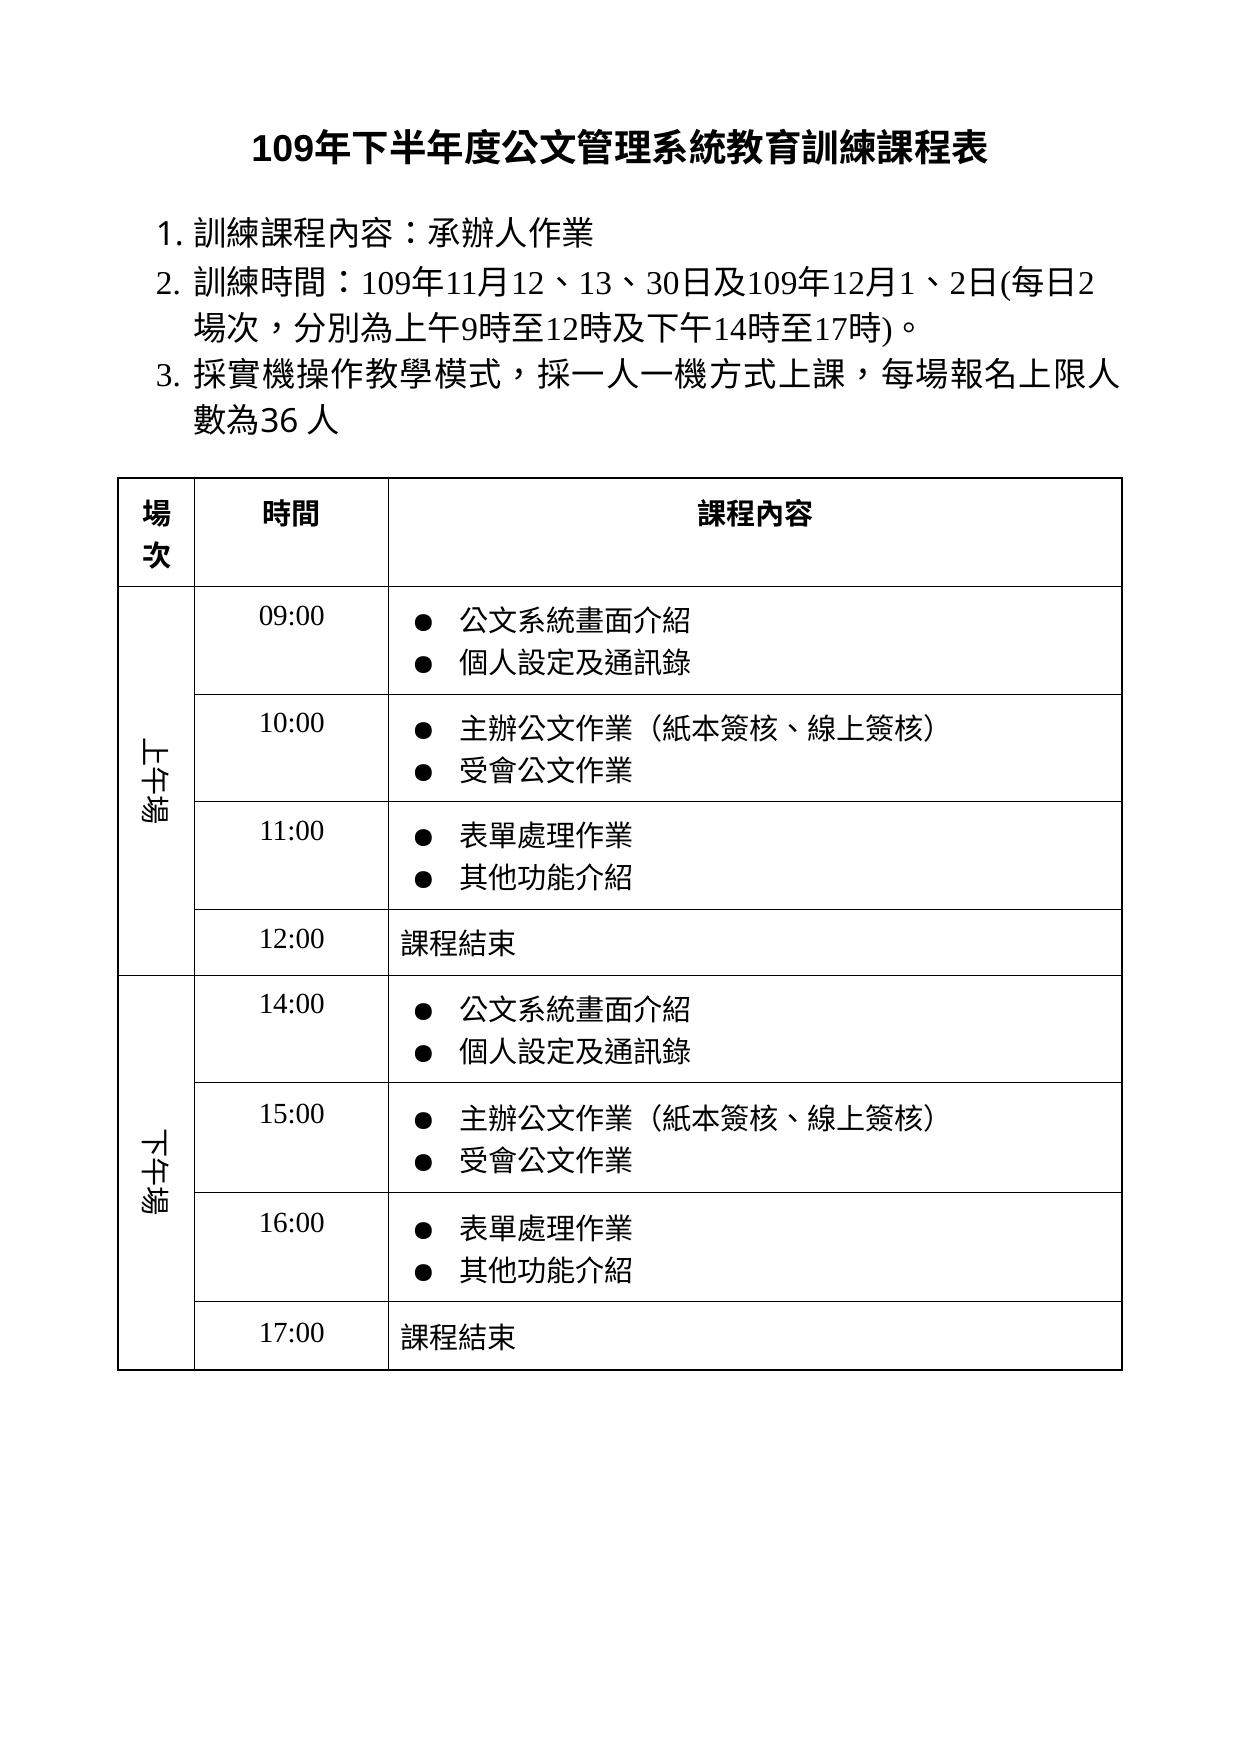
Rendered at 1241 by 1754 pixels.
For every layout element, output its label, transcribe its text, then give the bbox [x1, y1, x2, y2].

table_cell 09:00 [195, 587, 388, 694]
table_cell 16:00 [195, 1193, 388, 1301]
table_cell 公文系統畫面介紹 個人設定及通訊錄 [389, 976, 1121, 1082]
table_cell 課程結束 [389, 910, 1121, 975]
table_cell 10:00 [195, 695, 388, 801]
table_cell 下午場 [119, 976, 194, 1369]
table_cell 公文系統畫面介紹 個人設定及通訊錄 [389, 587, 1121, 694]
table_header 課程內容 [389, 479, 1121, 586]
table_cell 14:00 [195, 976, 388, 1082]
table_cell 15:00 [195, 1083, 388, 1192]
list 訓練課程內容：承辦人作業 [156, 207, 1122, 256]
table_header 場次 [119, 479, 194, 586]
table_cell 表單處理作業 其他功能介紹 [389, 802, 1121, 909]
table_cell 11:00 [195, 802, 388, 909]
list 訓練時間：109年11月12、13、30日及109年12月1、2日(每日2場次，分別為上午9時至12時及下午14時至17時)。 [156, 256, 1122, 351]
table_cell 表單處理作業 其他功能介紹 [389, 1193, 1121, 1301]
table_cell 上午場 [119, 587, 194, 975]
table_cell 17:00 [195, 1302, 388, 1369]
text 109年下半年度公文管理系統教育訓練課程表 [118, 118, 1122, 173]
table_header 時間 [195, 479, 388, 586]
table_cell 主辦公文作業（紙本簽核、線上簽核） 受會公文作業 [389, 1083, 1121, 1192]
table_cell 主辦公文作業（紙本簽核、線上簽核） 受會公文作業 [389, 695, 1121, 801]
table_cell 課程結束 [389, 1302, 1121, 1369]
list 採實機操作教學模式，採一人一機方式上課，每場報名上限人數為36 人 [156, 351, 1122, 443]
table_cell 12:00 [195, 910, 388, 975]
